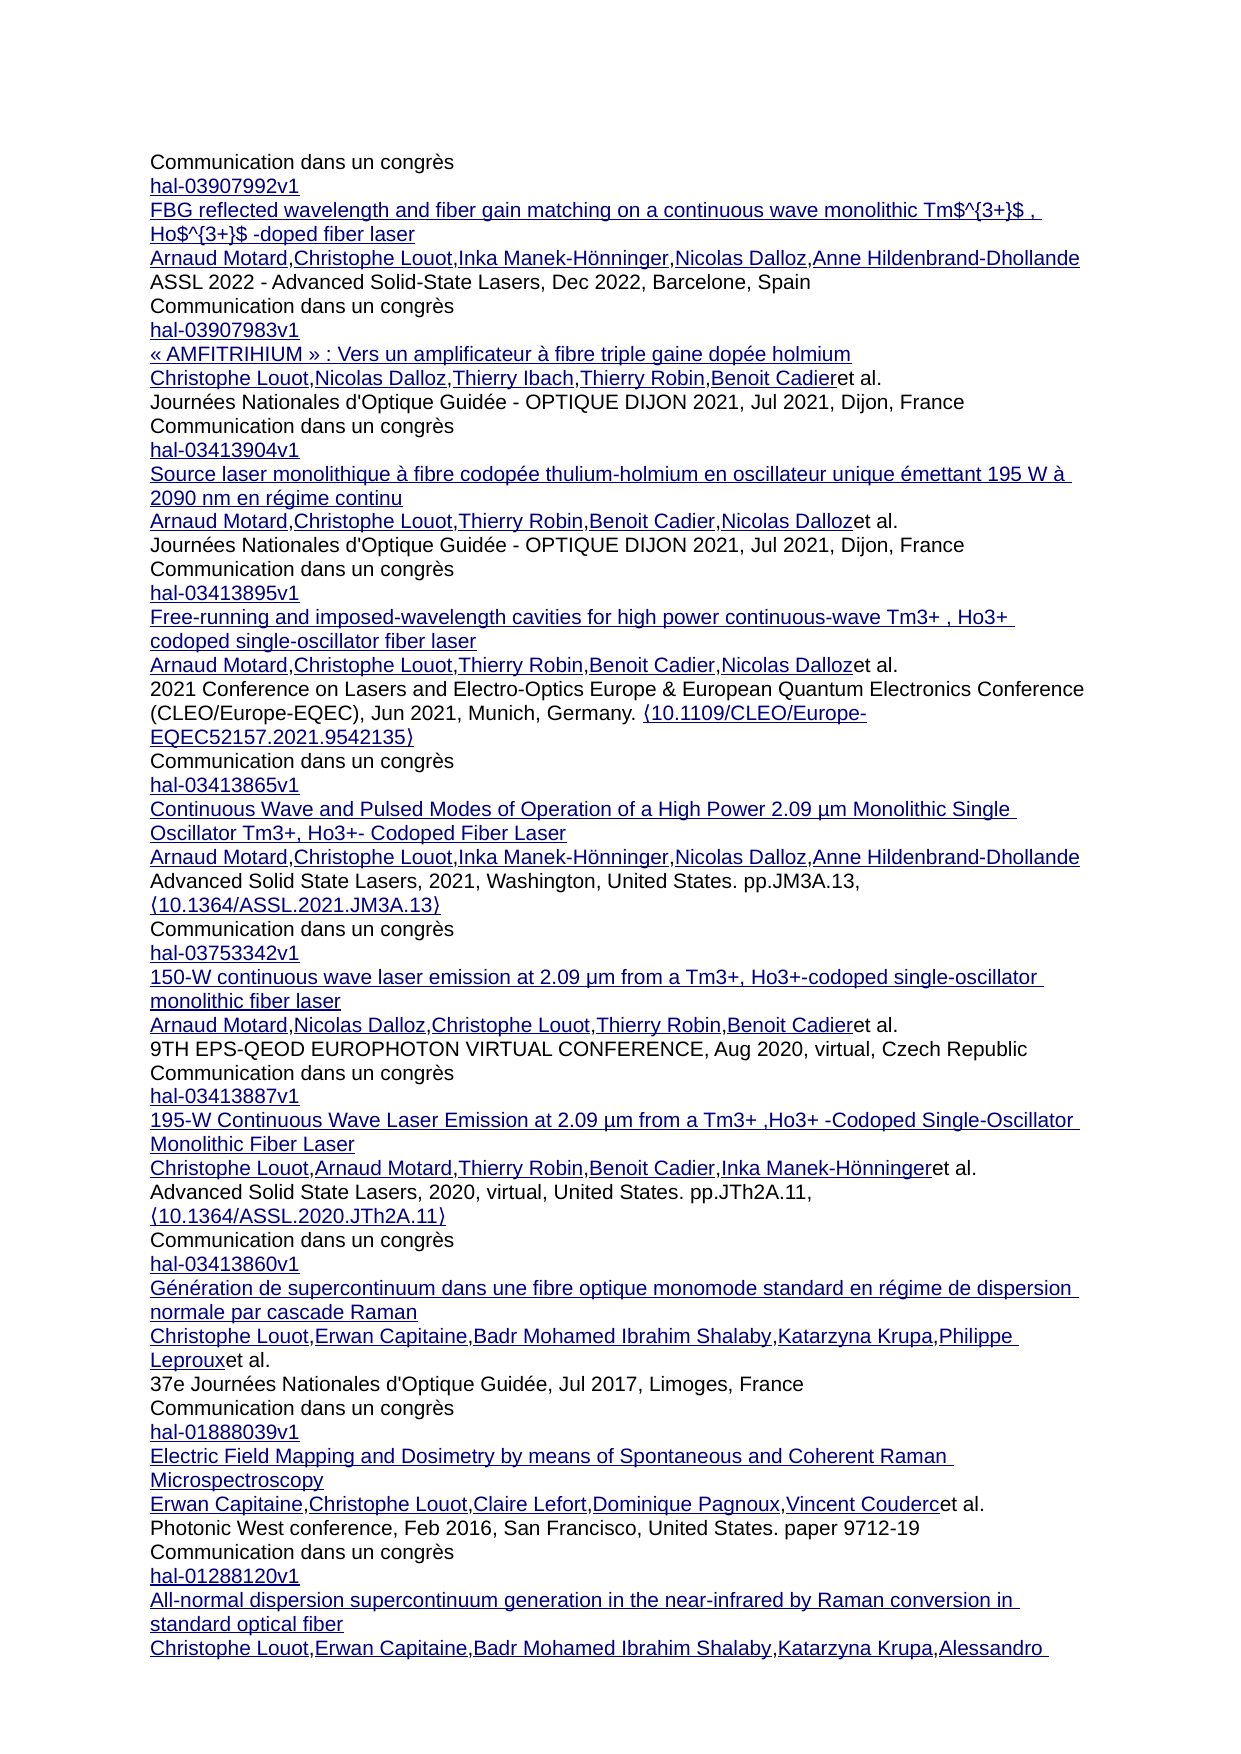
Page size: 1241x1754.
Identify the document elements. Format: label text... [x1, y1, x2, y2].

table_cell Source laser monolithique à fibre codopée thulium-holmium en oscillateur unique émettant 195 W à 2090 nm en régime continu Arnaud Motard,Christophe Louot,Thierry Robin,Benoit Cadier,Nicolas Dallozet al. Journées Nationales d'Optique Guidée - OPTIQUE DIJON 2021, Jul 2021, Dijon, France Communication dans un congrès hal-03413895v1 [150, 461, 1090, 605]
table_cell Génération de supercontinuum dans une fibre optique monomode standard en régime de dispersion normale par cascade Raman Christophe Louot,Erwan Capitaine,Badr Mohamed Ibrahim Shalaby,Katarzyna Krupa,Philippe Leprouxet al. 37e Journées Nationales d'Optique Guidée, Jul 2017, Limoges, France Communication dans un congrès hal-01888039v1 [150, 1276, 1090, 1444]
table_cell All-normal dispersion supercontinuum generation in the near-infrared by Raman conversion in standard optical fiber Christophe Louot,Erwan Capitaine,Badr Mohamed Ibrahim Shalaby,Katarzyna Krupa,Alessandro [150, 1588, 1090, 1659]
table_cell Communication dans un congrès hal-03907992v1 [150, 150, 1090, 198]
table_cell « AMFITRIHIUM » : Vers un amplificateur à fibre triple gaine dopée holmium Christophe Louot,Nicolas Dalloz,Thierry Ibach,Thierry Robin,Benoit Cadieret al. Journées Nationales d'Optique Guidée - OPTIQUE DIJON 2021, Jul 2021, Dijon, France Communication dans un congrès hal-03413904v1 [150, 342, 1090, 461]
table_cell 150-W continuous wave laser emission at 2.09 μm from a Tm3+, Ho3+-codoped single-oscillator monolithic fiber laser Arnaud Motard,Nicolas Dalloz,Christophe Louot,Thierry Robin,Benoit Cadieret al. 9TH EPS-QEOD EUROPHOTON VIRTUAL CONFERENCE, Aug 2020, virtual, Czech Republic Communication dans un congrès hal-03413887v1 [150, 965, 1090, 1108]
table_cell Continuous Wave and Pulsed Modes of Operation of a High Power 2.09 µm Monolithic Single Oscillator Tm3+, Ho3+- Codoped Fiber Laser Arnaud Motard,Christophe Louot,Inka Manek-Hönninger,Nicolas Dalloz,Anne Hildenbrand-Dhollande Advanced Solid State Lasers, 2021, Washington, United States. pp.JM3A.13, ⟨10.1364/ASSL.2021.JM3A.13⟩ Communication dans un congrès hal-03753342v1 [150, 797, 1090, 964]
table_cell 195-W Continuous Wave Laser Emission at 2.09 µm from a Tm3+ ,Ho3+ -Codoped Single-Oscillator Monolithic Fiber Laser Christophe Louot,Arnaud Motard,Thierry Robin,Benoit Cadier,Inka Manek-Hönningeret al. Advanced Solid State Lasers, 2020, virtual, United States. pp.JTh2A.11, ⟨10.1364/ASSL.2020.JTh2A.11⟩ Communication dans un congrès hal-03413860v1 [150, 1108, 1090, 1276]
table_cell FBG reflected wavelength and fiber gain matching on a continuous wave monolithic Tm$^{3+}$ , Ho$^{3+}$ -doped fiber laser Arnaud Motard,Christophe Louot,Inka Manek-Hönninger,Nicolas Dalloz,Anne Hildenbrand-Dhollande ASSL 2022 - Advanced Solid-State Lasers, Dec 2022, Barcelone, Spain Communication dans un congrès hal-03907983v1 [150, 198, 1090, 342]
table_cell Electric Field Mapping and Dosimetry by means of Spontaneous and Coherent Raman Microspectroscopy Erwan Capitaine,Christophe Louot,Claire Lefort,Dominique Pagnoux,Vincent Coudercet al. Photonic West conference, Feb 2016, San Francisco, United States. paper 9712-19 Communication dans un congrès hal-01288120v1 [150, 1444, 1090, 1587]
table_cell Free-running and imposed-wavelength cavities for high power continuous-wave Tm3+ , Ho3+ codoped single-oscillator fiber laser Arnaud Motard,Christophe Louot,Thierry Robin,Benoit Cadier,Nicolas Dallozet al. 2021 Conference on Lasers and Electro-Optics Europe & European Quantum Electronics Conference (CLEO/Europe-EQEC), Jun 2021, Munich, Germany. ⟨10.1109/CLEO/Europe-EQEC52157.2021.9542135⟩ Communication dans un congrès hal-03413865v1 [150, 605, 1090, 797]
